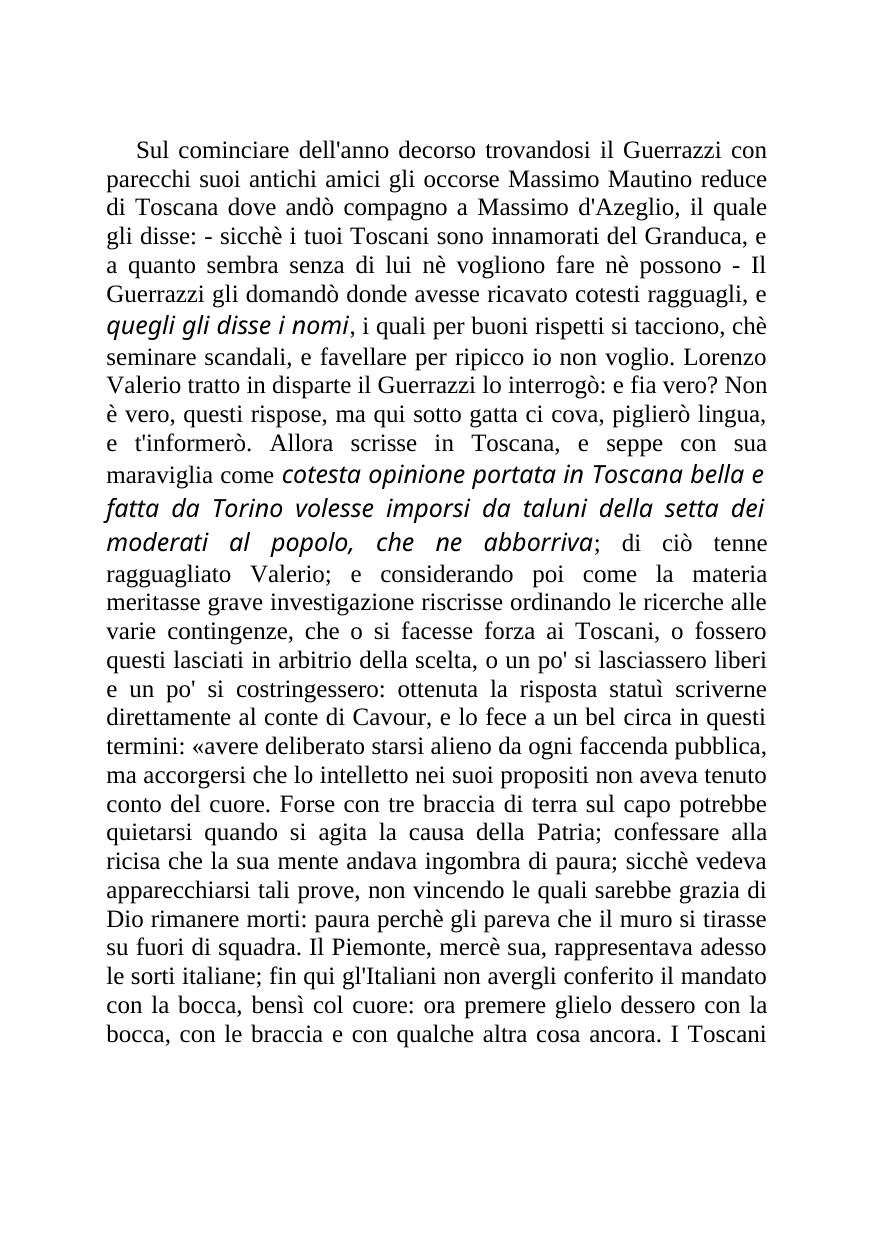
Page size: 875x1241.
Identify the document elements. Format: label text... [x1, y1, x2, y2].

text Sul cominciare dell'anno decorso trovandosi il Guerrazzi con parecchi suoi antichi amici gli occorse Massimo Mautino reduce di Toscana dove andò compagno a Massimo d'Azeglio, il quale gli disse: - sicchè i tuoi Toscani sono innamorati del Granduca, e a quanto sembra senza di lui nè vogliono fare nè possono - Il Guerrazzi gli domandò donde avesse ricavato cotesti ragguagli, e quegli gli disse i nomi, i quali per buoni rispetti si tacciono, chè seminare scandali, e favellare per ripicco io non voglio. Lorenzo Valerio tratto in disparte il Guerrazzi lo interrogò: e fia vero? Non è vero, questi rispose, ma qui sotto gatta ci cova, piglierò lingua, e t'informerò. Allora scrisse in Toscana, e seppe con sua maraviglia come cotesta opinione portata in Toscana bella e fatta da Torino volesse imporsi da taluni della setta dei moderati al popolo, che ne abborriva; di ciò tenne ragguagliato Valerio; e considerando poi come la materia meritasse grave investigazione riscrisse ordinando le ricerche alle varie contingenze, che o si facesse forza ai Toscani, o fossero questi lasciati in arbitrio della scelta, o un po' si lasciassero liberi e un po' si costringessero: ottenuta la risposta statuì scriverne direttamente al conte di Cavour, e lo fece a un bel circa in questi termini: «avere deliberato starsi alieno da ogni faccenda pubblica, ma accorgersi che lo intelletto nei suoi propositi non aveva tenuto conto del cuore. Forse con tre braccia di terra sul capo potrebbe quietarsi quando si agita la causa della Patria; confessare alla ricisa che la sua mente andava ingombra di paura; sicchè vedeva apparecchiarsi tali prove, non vincendo le quali sarebbe grazia di Dio rimanere morti: paura perchè gli pareva che il muro si tirasse su fuori di squadra. Il Piemonte, mercè sua, rappresentava adesso le sorti italiane; fin qui gl'Italiani non avergli conferito il mandato con la bocca, bensì col cuore: ora premere glielo dessero con la bocca, con le braccia e con qualche altra cosa ancora. I Toscani [106, 135, 768, 1047]
